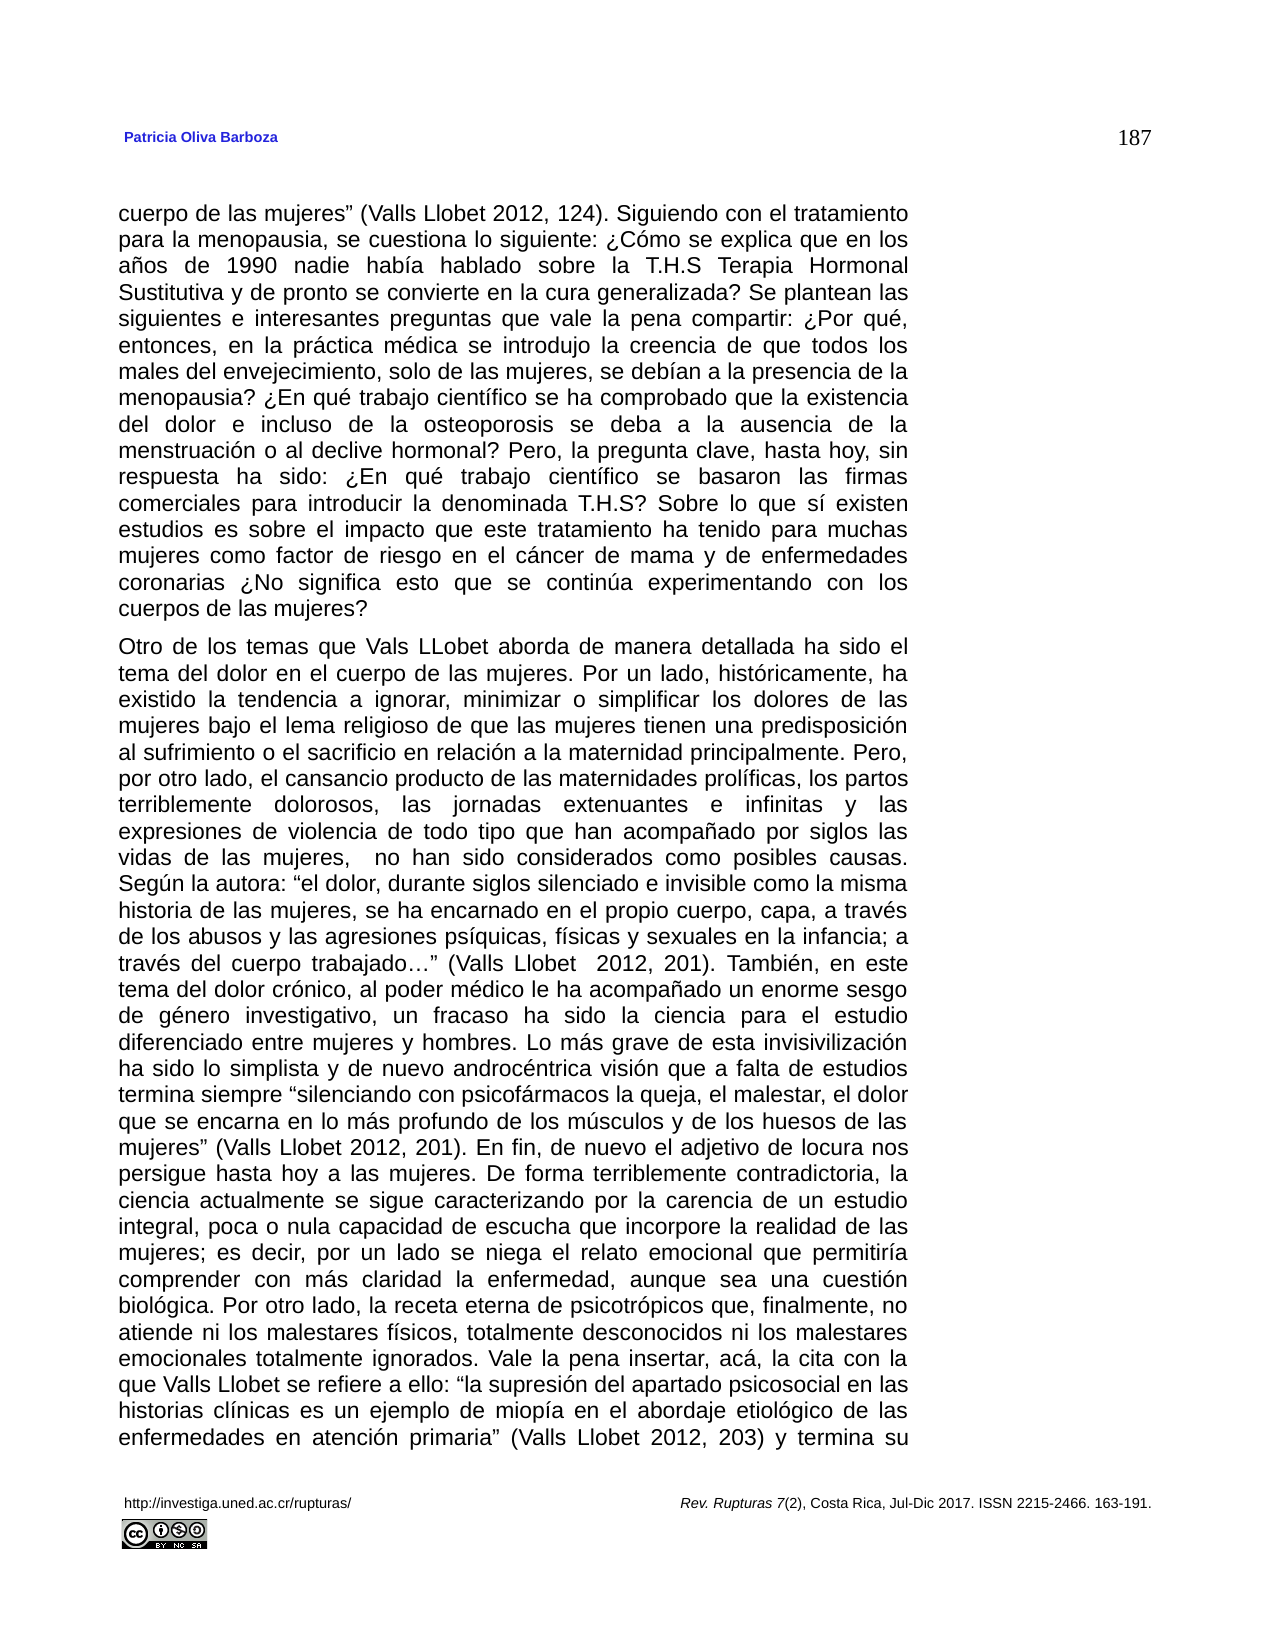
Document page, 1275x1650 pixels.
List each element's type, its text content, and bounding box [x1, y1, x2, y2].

text cuerpo de las mujeres” (Valls Llobet 2012, 124). Siguiendo con el tratamiento para la menopausia, se cuestiona lo siguiente: ¿Cómo se explica que en los años de 1990 nadie había hablado sobre la T.H.S Terapia Hormonal Sustitutiva y de pronto se convierte en la cura generalizada? Se plantean las siguientes e interesantes preguntas que vale la pena compartir: ¿Por qué, entonces, en la práctica médica se introdujo la creencia de que todos los males del envejecimiento, solo de las mujeres, se debían a la presencia de la menopausia? ¿En qué trabajo científico se ha comprobado que la existencia del dolor e incluso de la osteoporosis se deba a la ausencia de la menstruación o al declive hormonal? Pero, la pregunta clave, hasta hoy, sin respuesta ha sido: ¿En qué trabajo científico se basaron las firmas comerciales para introducir la denominada T.H.S? Sobre lo que sí existen estudios es sobre el impacto que este tratamiento ha tenido para muchas mujeres como factor de riesgo en el cáncer de mama y de enfermedades coronarias ¿No significa esto que se continúa experimentando con los cuerpos de las mujeres? [118, 200, 909, 621]
text Otro de los temas que Vals LLobet aborda de manera detallada ha sido el tema del dolor en el cuerpo de las mujeres. Por un lado, históricamente, ha existido la tendencia a ignorar, minimizar o simplificar los dolores de las mujeres bajo el lema religioso de que las mujeres tienen una predisposición al sufrimiento o el sacrificio en relación a la maternidad principalmente. Pero, por otro lado, el cansancio producto de las maternidades prolíficas, los partos terriblemente dolorosos, las jornadas extenuantes e infinitas y las expresiones de violencia de todo tipo que han acompañado por siglos las vidas de las mujeres, no han sido considerados como posibles causas. Según la autora: “el dolor, durante siglos silenciado e invisible como la misma historia de las mujeres, se ha encarnado en el propio cuerpo, capa, a través de los abusos y las agresiones psíquicas, físicas y sexuales en la infancia; a través del cuerpo trabajado…” (Valls Llobet 2012, 201). También, en este tema del dolor crónico, al poder médico le ha acompañado un enorme sesgo de género investigativo, un fracaso ha sido la ciencia para el estudio diferenciado entre mujeres y hombres. Lo más grave de esta invisivilización ha sido lo simplista y de nuevo androcéntrica visión que a falta de estudios termina siempre “silenciando con psicofármacos la queja, el malestar, el dolor que se encarna en lo más profundo de los músculos y de los huesos de las mujeres” (Valls Llobet 2012, 201). En fin, de nuevo el adjetivo de locura nos persigue hasta hoy a las mujeres. De forma terriblemente contradictoria, la ciencia actualmente se sigue caracterizando por la carencia de un estudio integral, poca o nula capacidad de escucha que incorpore la realidad de las mujeres; es decir, por un lado se niega el relato emocional que permitiría comprender con más claridad la enfermedad, aunque sea una cuestión biológica. Por otro lado, la receta eterna de psicotrópicos que, finalmente, no atiende ni los malestares físicos, totalmente desconocidos ni los malestares emocionales totalmente ignorados. Vale la pena insertar, acá, la cita con la que Valls Llobet se refiere a ello: “la supresión del apartado psicosocial en las historias clínicas es un ejemplo de miopía en el abordaje etiológico de las enfermedades en atención primaria” (Valls Llobet 2012, 203) y termina su [118, 633, 909, 1450]
picture [121, 1519, 208, 1549]
